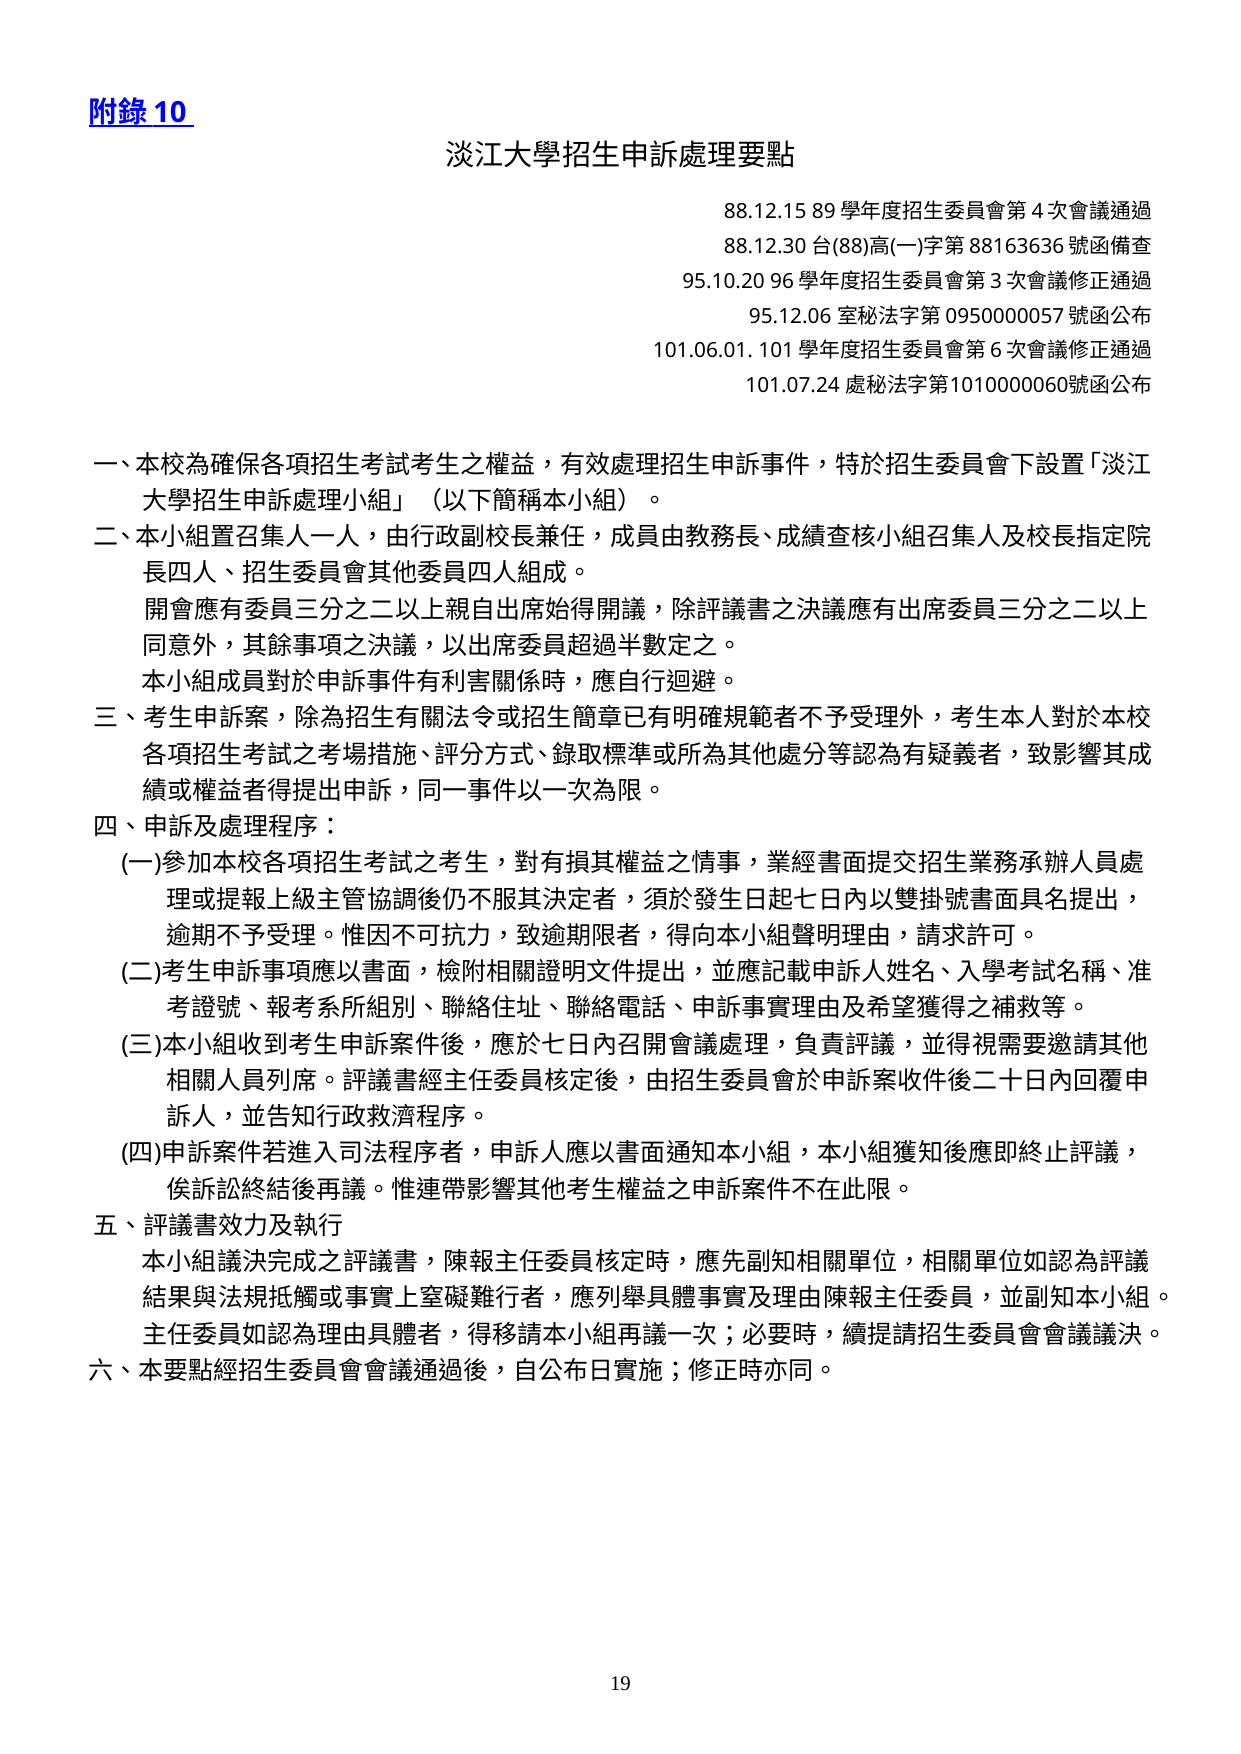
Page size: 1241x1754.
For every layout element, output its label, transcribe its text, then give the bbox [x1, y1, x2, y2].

text 101.06.01. 101學年度招生委員會第6次會議修正通過 [89, 334, 1152, 364]
text 本小組議決完成之評議書，陳報主任委員核定時，應先副知相關單位，相關單位如認為評議結果與法規抵觸或事實上窒礙難行者，應列舉具體事實及理由陳報主任委員，並副知本小組。主任委員如認為理由具體者，得移請本小組再議一次；必要時，續提請招生委員會會議議決。 [141, 1242, 1152, 1350]
text 88.12.30 台(88)高(一)字第88163636號函備查 [89, 229, 1152, 259]
text 88.12.15 89學年度招生委員會第4次會議通過 [89, 194, 1152, 225]
text 淡江大學招生申訴處理要點 [89, 131, 1152, 173]
text (二)考生申訴事項應以書面，檢附相關證明文件提出，並應記載申訴人姓名、入學考試名稱、准考證號、報考系所組別、聯絡住址、聯絡電話、申訴事實理由及希望獲得之補救等。 [121, 952, 1152, 1024]
text 三、考生申訴案，除為招生有關法令或招生簡章已有明確規範者不予受理外，考生本人對於本校各項招生考試之考場措施、評分方式、錄取標準或所為其他處分等認為有疑義者，致影響其成績或權益者得提出申訴，同一事件以一次為限。 [93, 698, 1152, 807]
text 六、本要點經招生委員會會議通過後，自公布日實施；修正時亦同。 [89, 1350, 1152, 1387]
text 五、評議書效力及執行 [93, 1205, 1152, 1242]
text 101.07.24 處秘法字第1010000060號函公布 [89, 368, 1152, 399]
text 附錄10 [89, 89, 1153, 131]
text (四)申訴案件若進入司法程序者，申訴人應以書面通知本小組，本小組獲知後應即終止評議，俟訴訟終結後再議。惟連帶影響其他考生權益之申訴案件不在此限。 [121, 1133, 1145, 1205]
text 本小組成員對於申訴事件有利害關係時，應自行迴避。 [93, 662, 1152, 698]
text (一)參加本校各項招生考試之考生，對有損其權益之情事，業經書面提交招生業務承辦人員處理或提報上級主管協調後仍不服其決定者，須於發生日起七日內以雙掛號書面具名提出，逾期不予受理。惟因不可抗力，致逾期限者，得向本小組聲明理由，請求許可。 [121, 843, 1145, 952]
text (三)本小組收到考生申訴案件後，應於七日內召開會議處理，負責評議，並得視需要邀請其他相關人員列席。評議書經主任委員核定後，由招生委員會於申訴案收件後二十日內回覆申訴人，並告知行政救濟程序。 [121, 1024, 1152, 1133]
text 開會應有委員三分之二以上親自出席始得開議，除評議書之決議應有出席委員三分之二以上同意外，其餘事項之決議，以出席委員超過半數定之。 [142, 589, 1152, 662]
text 四、申訴及處理程序： [93, 807, 1152, 843]
text 95.12.06 室秘法字第0950000057號函公布 [89, 299, 1152, 329]
text 95.10.20 96學年度招生委員會第3次會議修正通過 [89, 264, 1152, 294]
text 二、本小組置召集人一人，由行政副校長兼任，成員由教務長、成績查核小組召集人及校長指定院長四人、招生委員會其他委員四人組成。 [93, 517, 1152, 589]
text 一、本校為確保各項招生考試考生之權益，有效處理招生申訴事件，特於招生委員會下設置「淡江大學招生申訴處理小組」（以下簡稱本小組）。 [93, 444, 1152, 517]
